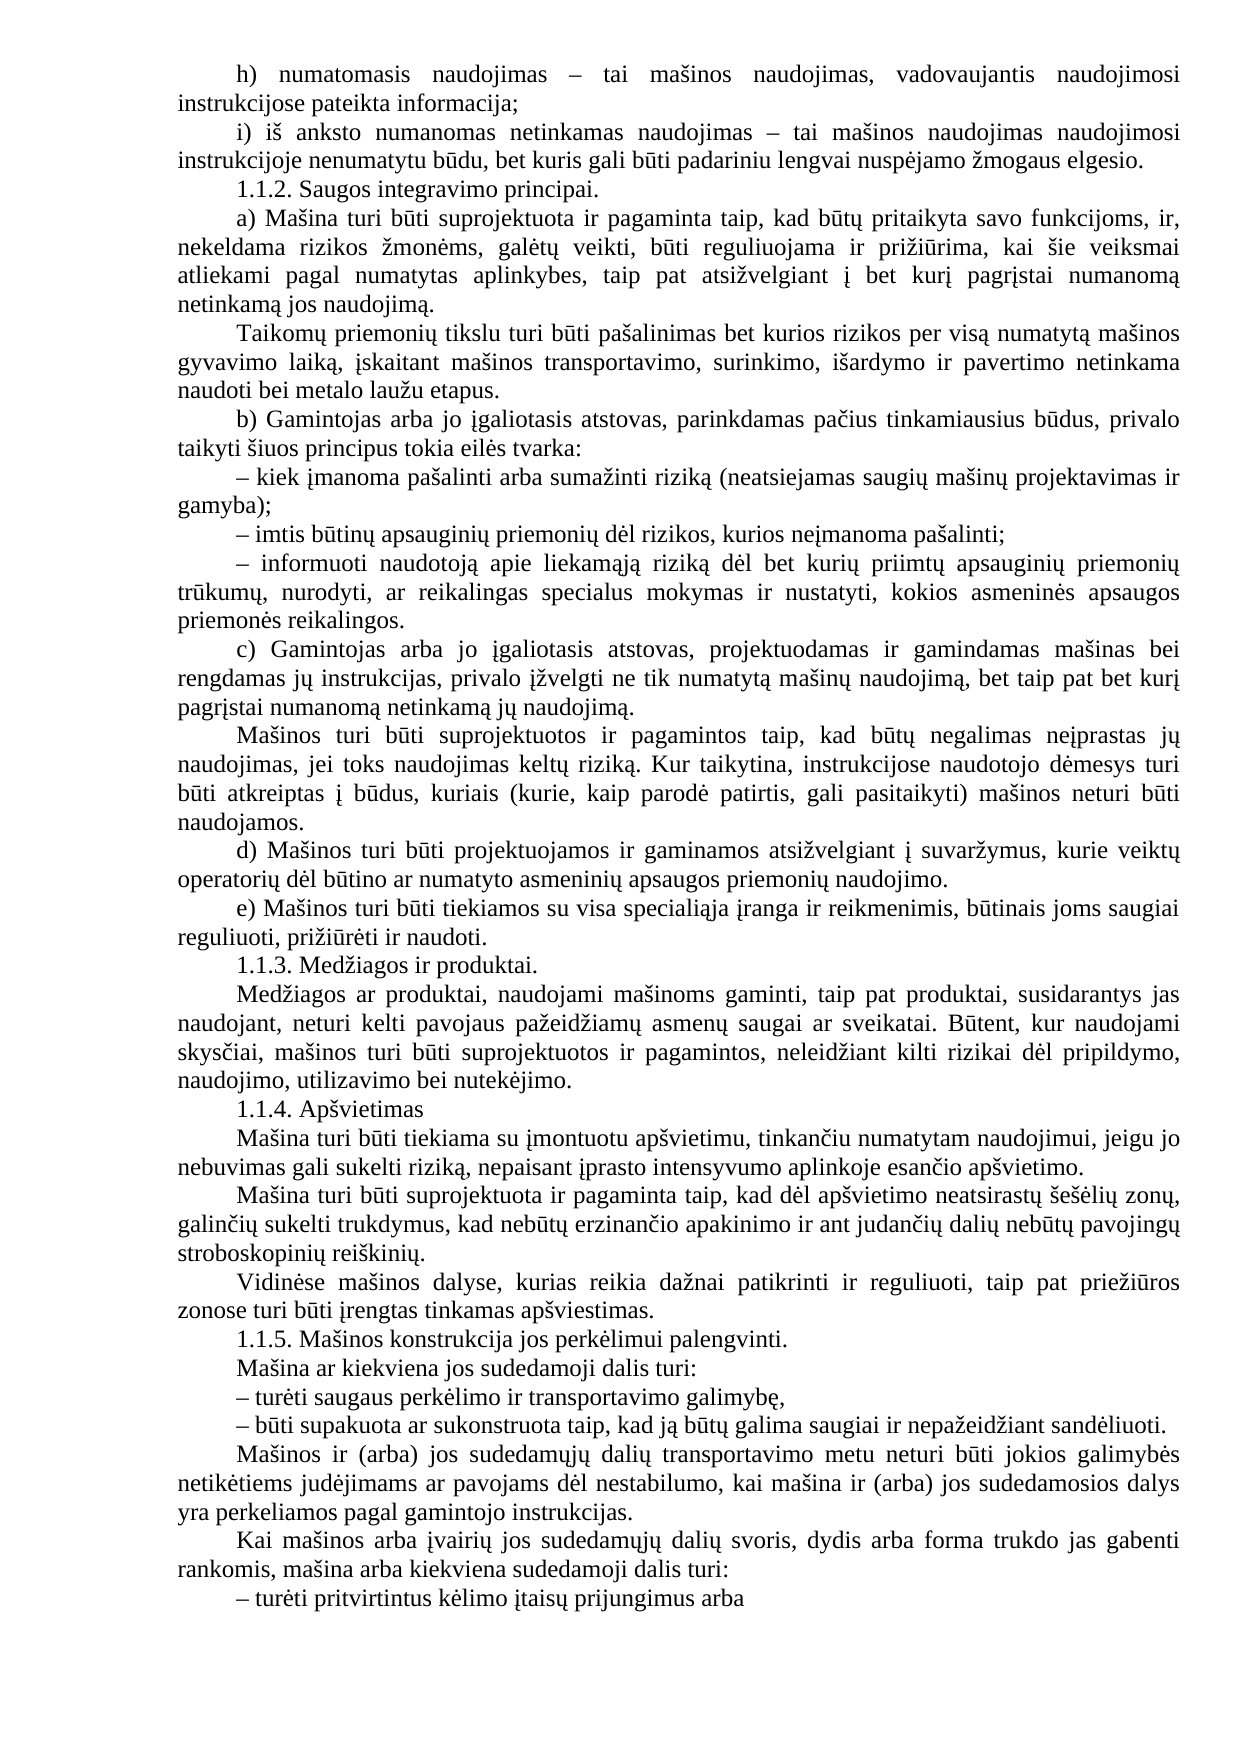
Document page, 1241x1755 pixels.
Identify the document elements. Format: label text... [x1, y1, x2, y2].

text – kiek įmanoma pašalinti arba sumažinti riziką (neatsiejamas saugių mašinų projektavimas ir gamyba); [177, 462, 1181, 519]
text c) Gamintojas arba jo įgaliotasis atstovas, projektuodamas ir gamindamas mašinas bei rengdamas jų instrukcijas, privalo įžvelgti ne tik numatytą mašinų naudojimą, bet taip pat bet kurį pagrįstai numanomą netinkamą jų naudojimą. [177, 634, 1181, 720]
text Mašina turi būti tiekiama su įmontuotu apšvietimu, tinkančiu numatytam naudojimui, jeigu jo nebuvimas gali sukelti riziką, nepaisant įprasto intensyvumo aplinkoje esančio apšvietimo. [177, 1123, 1181, 1180]
text Mašinos turi būti suprojektuotos ir pagamintos taip, kad būtų negalimas neįprastas jų naudojimas, jei toks naudojimas keltų riziką. Kur taikytina, instrukcijose naudotojo dėmesys turi būti atkreiptas į būdus, kuriais (kurie, kaip parodė patirtis, gali pasitaikyti) mašinos neturi būti naudojamos. [177, 720, 1181, 835]
text Medžiagos ar produktai, naudojami mašinoms gaminti, taip pat produktai, susidarantys jas naudojant, neturi kelti pavojaus pažeidžiamų asmenų saugai ar sveikatai. Būtent, kur naudojami skysčiai, mašinos turi būti suprojektuotos ir pagamintos, neleidžiant kilti rizikai dėl pripildymo, naudojimo, utilizavimo bei nutekėjimo. [177, 979, 1181, 1094]
text d) Mašinos turi būti projektuojamos ir gaminamos atsižvelgiant į suvaržymus, kurie veiktų operatorių dėl būtino ar numatyto asmeninių apsaugos priemonių naudojimo. [177, 835, 1181, 893]
text h) numatomasis naudojimas – tai mašinos naudojimas, vadovaujantis naudojimosi instrukcijose pateikta informacija; [177, 59, 1181, 117]
text – būti supakuota ar sukonstruota taip, kad ją būtų galima saugiai ir nepažeidžiant sandėliuoti. [177, 1410, 1181, 1439]
text i) iš anksto numanomas netinkamas naudojimas – tai mašinos naudojimas naudojimosi instrukcijoje nenumatytu būdu, bet kuris gali būti padariniu lengvai nuspėjamo žmogaus elgesio. [177, 117, 1181, 174]
text 1.1.2. Saugos integravimo principai. [177, 174, 1181, 203]
text Vidinėse mašinos dalyse, kurias reikia dažnai patikrinti ir reguliuoti, taip pat priežiūros zonose turi būti įrengtas tinkamas apšviestimas. [177, 1267, 1181, 1324]
text – turėti pritvirtintus kėlimo įtaisų prijungimus arba [177, 1583, 1181, 1612]
text e) Mašinos turi būti tiekiamos su visa specialiąja įranga ir reikmenimis, būtinais joms saugiai reguliuoti, prižiūrėti ir naudoti. [177, 893, 1181, 950]
text – turėti saugaus perkėlimo ir transportavimo galimybę, [177, 1382, 1181, 1410]
text 1.1.5. Mašinos konstrukcija jos perkėlimui palengvinti. [177, 1324, 1181, 1353]
text Mašinos ir (arba) jos sudedamųjų dalių transportavimo metu neturi būti jokios galimybės netikėtiems judėjimams ar pavojams dėl nestabilumo, kai mašina ir (arba) jos sudedamosios dalys yra perkeliamos pagal gamintojo instrukcijas. [177, 1439, 1181, 1525]
text b) Gamintojas arba jo įgaliotasis atstovas, parinkdamas pačius tinkamiausius būdus, privalo taikyti šiuos principus tokia eilės tvarka: [177, 404, 1181, 462]
text Kai mašinos arba įvairių jos sudedamųjų dalių svoris, dydis arba forma trukdo jas gabenti rankomis, mašina arba kiekviena sudedamoji dalis turi: [177, 1525, 1181, 1583]
text Mašina ar kiekviena jos sudedamoji dalis turi: [177, 1353, 1181, 1382]
text – imtis būtinų apsauginių priemonių dėl rizikos, kurios neįmanoma pašalinti; [177, 519, 1181, 548]
text – informuoti naudotoją apie liekamąją riziką dėl bet kurių priimtų apsauginių priemonių trūkumų, nurodyti, ar reikalingas specialus mokymas ir nustatyti, kokios asmeninės apsaugos priemonės reikalingos. [177, 548, 1181, 634]
text a) Mašina turi būti suprojektuota ir pagaminta taip, kad būtų pritaikyta savo funkcijoms, ir, nekeldama rizikos žmonėms, galėtų veikti, būti reguliuojama ir prižiūrima, kai šie veiksmai atliekami pagal numatytas aplinkybes, taip pat atsižvelgiant į bet kurį pagrįstai numanomą netinkamą jos naudojimą. [177, 203, 1181, 318]
text 1.1.3. Medžiagos ir produktai. [177, 950, 1181, 979]
text Mašina turi būti suprojektuota ir pagaminta taip, kad dėl apšvietimo neatsirastų šešėlių zonų, galinčių sukelti trukdymus, kad nebūtų erzinančio apakinimo ir ant judančių dalių nebūtų pavojingų stroboskopinių reiškinių. [177, 1180, 1181, 1267]
text Taikomų priemonių tikslu turi būti pašalinimas bet kurios rizikos per visą numatytą mašinos gyvavimo laiką, įskaitant mašinos transportavimo, surinkimo, išardymo ir pavertimo netinkama naudoti bei metalo laužu etapus. [177, 318, 1181, 404]
text 1.1.4. Apšvietimas [177, 1094, 1181, 1123]
